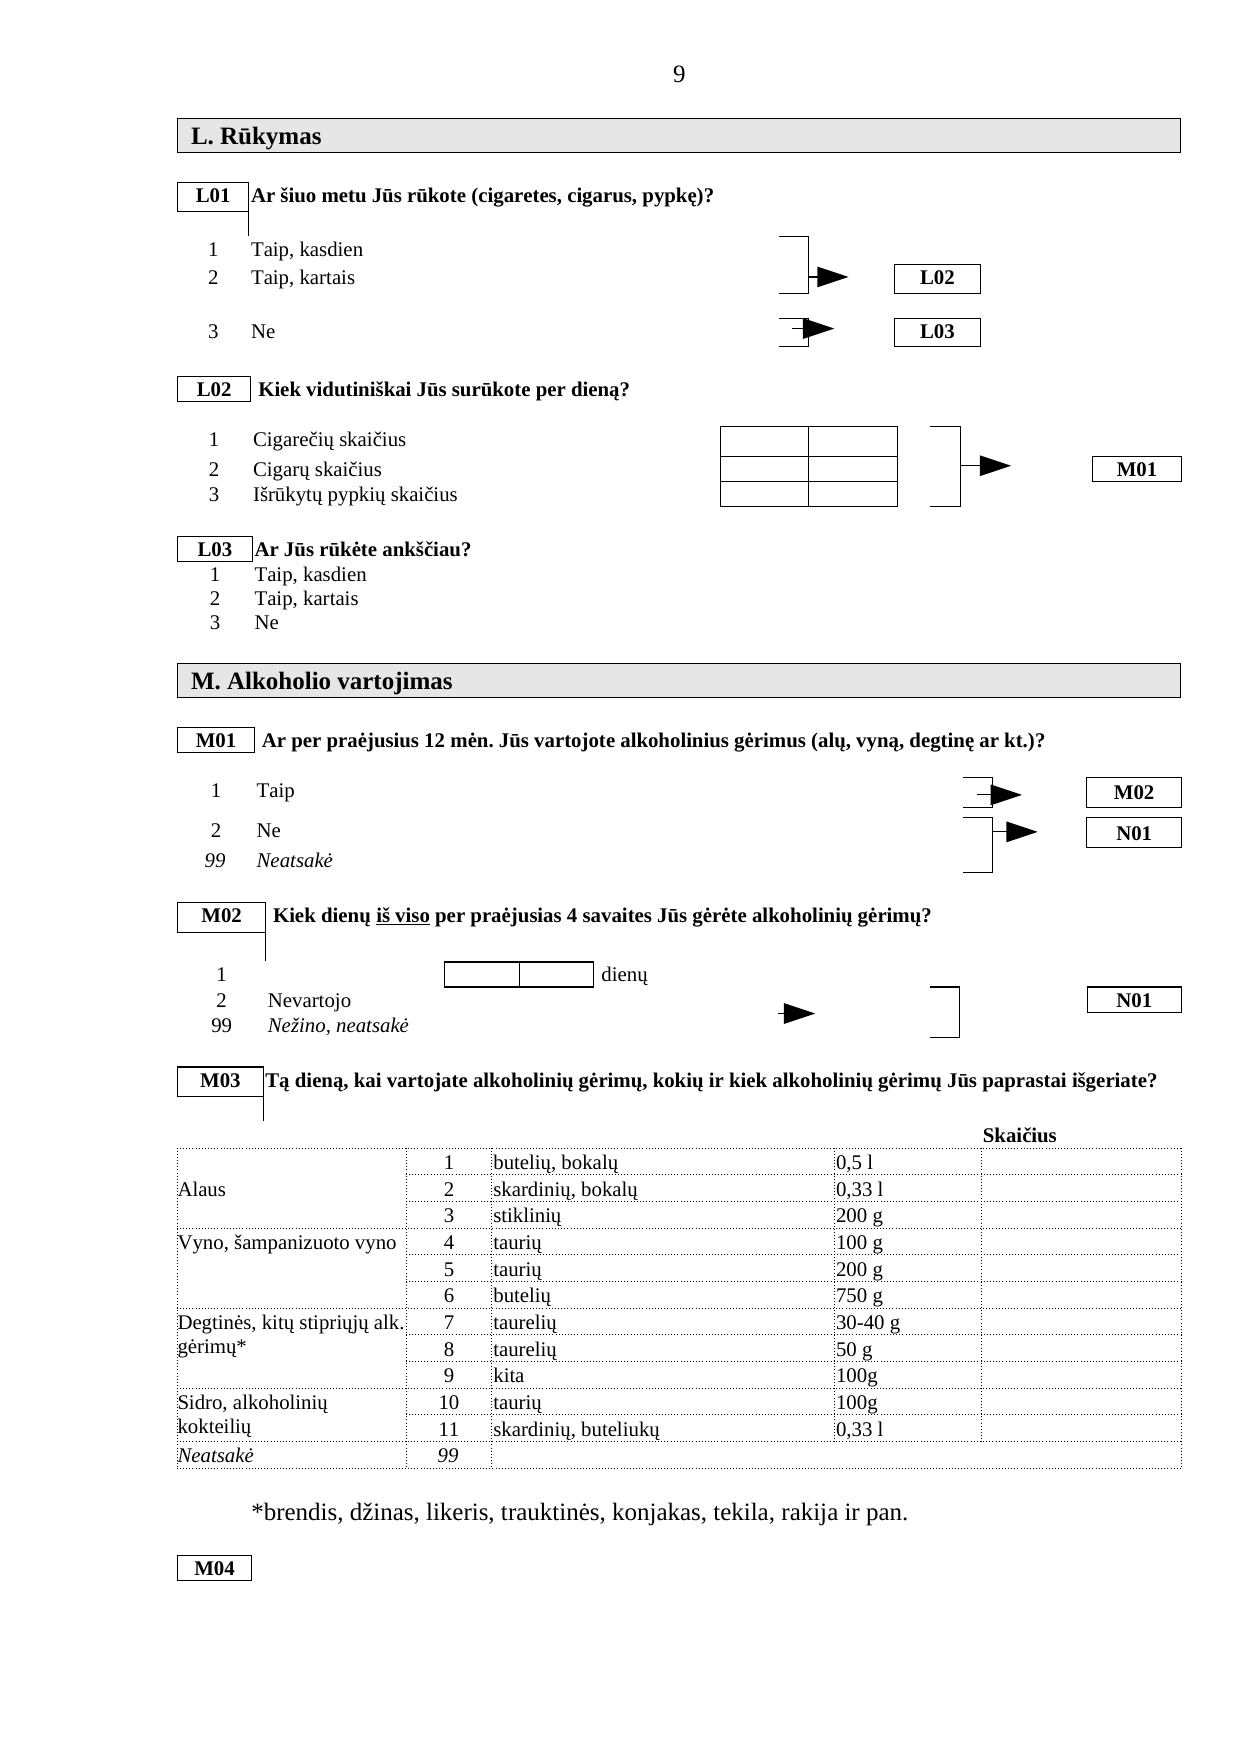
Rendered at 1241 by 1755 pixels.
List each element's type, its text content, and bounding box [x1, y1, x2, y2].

table_cell [981, 1228, 1181, 1254]
table_header Ar šiuo metu Jūs rūkote (cigaretes, cigarus, pypkę)? [249, 182, 1181, 236]
table_cell [981, 318, 1009, 346]
table_cell N01 [1087, 818, 1181, 847]
table_header M01 [178, 728, 254, 752]
table_cell 2 [177, 264, 249, 292]
table_cell [779, 237, 808, 264]
table_cell 200 g [834, 1201, 981, 1227]
table_cell L02 [895, 265, 980, 292]
table_cell taurių [492, 1228, 834, 1254]
table_cell [492, 1441, 1181, 1467]
table_cell [930, 988, 959, 1012]
table_cell [993, 847, 1039, 872]
table_cell [981, 1334, 1181, 1361]
table_cell skardinių, bokalų [492, 1174, 834, 1201]
table_cell [1093, 426, 1181, 456]
table_cell [1039, 777, 1086, 807]
table_cell M02 [1087, 778, 1181, 807]
table_cell taurių [492, 1388, 834, 1414]
table_cell [1087, 1013, 1181, 1037]
table_cell 2 [177, 986, 266, 1012]
table_header M04 [178, 1556, 251, 1580]
table_cell 3 [406, 1201, 492, 1227]
table_cell Taip [254, 777, 962, 807]
table_cell M01 [1093, 457, 1181, 481]
table_cell [981, 1174, 1181, 1201]
table_cell [1009, 318, 1181, 346]
table_cell [961, 426, 1092, 456]
table_cell Skaičius [981, 1121, 1181, 1147]
table_cell [177, 293, 980, 318]
table_cell [981, 1361, 1181, 1387]
table_cell [960, 1012, 1057, 1037]
table_cell [1039, 847, 1087, 872]
table_cell 7 [406, 1308, 492, 1334]
table_cell [492, 1121, 834, 1147]
table_cell Cigarečių skaičius [251, 426, 720, 456]
table_cell taurelių [492, 1334, 834, 1361]
table_cell Cigarų skaičius [251, 456, 720, 481]
table_header Tą dieną, kai vartojate alkoholinių gėrimų, kokių ir kiek alkoholinių gėrimų Jūs paprastai išgeriate? [264, 1066, 1181, 1121]
table_cell [961, 456, 1092, 481]
table_cell 99 [406, 1441, 492, 1467]
table_cell [898, 481, 930, 506]
table_cell [809, 482, 897, 506]
table_cell [981, 1414, 1181, 1441]
table_cell [1039, 817, 1086, 847]
table_cell Alaus [177, 1148, 406, 1227]
table_cell taurių [492, 1254, 834, 1281]
table_cell 3 [177, 318, 249, 346]
table_cell [1057, 986, 1087, 1012]
table_cell [809, 236, 1009, 264]
table_cell [721, 427, 808, 456]
table_header M03 [178, 1068, 263, 1096]
table_cell 6 [406, 1281, 492, 1307]
table_cell 100g [834, 1388, 981, 1414]
table_cell 50 g [834, 1334, 981, 1361]
table_cell [177, 933, 265, 961]
table_cell [809, 427, 897, 456]
table_cell [930, 1012, 959, 1037]
table_cell 10 [406, 1388, 492, 1414]
table_cell 9 [406, 1361, 492, 1387]
table_cell 750 g [834, 1281, 981, 1307]
table_cell [1009, 293, 1181, 318]
table_cell 3 [177, 481, 251, 506]
table_cell taurelių [492, 1308, 834, 1334]
table_cell [898, 456, 930, 481]
table_cell 0,5 l [834, 1148, 981, 1174]
table_cell [981, 264, 1009, 292]
table_cell [993, 807, 1039, 817]
table_cell [930, 427, 960, 456]
table_header Ar Jūs rūkėte ankščiau? [253, 536, 1181, 561]
table_cell Taip, kartais [249, 264, 779, 292]
table_cell [721, 457, 808, 481]
table_cell Neatsakė [177, 1441, 406, 1467]
table_cell 1 [177, 777, 254, 807]
table_cell [981, 1281, 1181, 1307]
table_cell [177, 1581, 251, 1607]
table_header M02 [178, 903, 265, 932]
table_cell dienų [594, 961, 1181, 986]
table_header L03 [178, 537, 252, 561]
table_cell [177, 753, 254, 777]
table_cell 1 [406, 1148, 492, 1174]
table_cell [961, 456, 979, 465]
table_cell 1 [177, 426, 251, 456]
table_header Ar per praėjusius 12 mėn. Jūs vartojote alkoholinius gėrimus (alų, vyną, degtinę ar kt.)? [254, 727, 1181, 777]
table_header Kiek vidutiniškai Jūs surūkote per dieną? [251, 376, 1181, 426]
table_cell Ne [252, 610, 1181, 634]
table_cell [520, 963, 593, 986]
table_cell stiklinių [492, 1201, 834, 1227]
table_cell 100g [834, 1361, 981, 1387]
table_cell [445, 963, 519, 986]
table_cell [1057, 1012, 1087, 1037]
table_cell [809, 457, 897, 481]
table_cell [1087, 848, 1181, 872]
table_cell kita [492, 1361, 834, 1387]
table_cell [961, 481, 1092, 506]
table_cell Neatsakė [254, 847, 962, 872]
table_cell Nežino, neatsakė [266, 1012, 929, 1037]
table_cell [177, 212, 248, 236]
table_cell [963, 818, 992, 847]
table_cell [779, 264, 808, 292]
table_cell [993, 817, 1039, 847]
table_cell [993, 777, 1039, 807]
table_cell [1087, 808, 1181, 817]
table_cell [177, 1097, 263, 1121]
table_cell [834, 1121, 981, 1147]
table_cell [898, 426, 930, 456]
table_cell 200 g [834, 1254, 981, 1281]
table_cell [981, 1148, 1181, 1174]
table_cell Ne [254, 817, 962, 847]
table_cell [980, 293, 1009, 318]
table_cell [963, 808, 993, 817]
table_cell [779, 319, 808, 346]
table_cell [177, 807, 254, 817]
table_cell 30-40 g [834, 1308, 981, 1334]
table_cell 1 [177, 236, 249, 264]
table_cell [981, 1388, 1181, 1414]
table_cell [809, 264, 894, 292]
table_cell 3 [177, 610, 252, 634]
table_cell 100 g [834, 1228, 981, 1254]
table_cell [963, 847, 992, 872]
table_cell N01 [1088, 988, 1181, 1012]
table_cell L03 [895, 319, 980, 346]
table_cell butelių, bokalų [492, 1148, 834, 1174]
table_cell 1 [177, 562, 252, 586]
table_header Kiek dienų iš viso per praėjusias 4 savaites Jūs gėrėte alkoholinių gėrimų? [266, 902, 1181, 961]
table_cell 2 [177, 817, 254, 847]
table_cell [930, 456, 960, 481]
table_cell [960, 986, 1057, 1012]
table_cell Sidro, alkoholinių kokteilių [177, 1388, 406, 1441]
table_cell 0,33 l [834, 1174, 981, 1201]
table_cell Vyno, šampanizuoto vyno [177, 1228, 406, 1307]
table_cell [930, 481, 960, 506]
table_header [251, 1555, 1181, 1607]
table_cell [254, 807, 962, 817]
table_cell [721, 482, 808, 506]
table_cell [809, 318, 894, 346]
table_cell Ne [249, 318, 779, 346]
table_cell [981, 1254, 1181, 1281]
table_cell [266, 961, 444, 986]
table_cell [177, 1121, 492, 1147]
table_cell 5 [406, 1254, 492, 1281]
table_cell [1009, 264, 1181, 292]
table_cell 99 [177, 847, 254, 872]
text L. Rūkymas [178, 119, 1180, 152]
table_cell skardinių, buteliukų [492, 1414, 834, 1441]
table_cell [1039, 807, 1087, 817]
table_cell 0,33 l [834, 1414, 981, 1441]
table_cell 8 [406, 1334, 492, 1361]
table_header L01 [178, 183, 248, 211]
table_cell 11 [406, 1414, 492, 1441]
table_cell Degtinės, kitų stipriųjų alk. gėrimų* [177, 1308, 406, 1387]
table_cell Taip, kartais [252, 586, 1181, 610]
table_cell 4 [406, 1228, 492, 1254]
table_cell Taip, kasdien [252, 561, 1181, 586]
table_cell 1 [177, 961, 266, 986]
text M. Alkoholio vartojimas [178, 664, 1180, 697]
table_cell [963, 778, 992, 807]
table_cell 2 [406, 1174, 492, 1201]
table_cell 2 [177, 586, 252, 610]
table_cell Išrūkytų pypkių skaičius [251, 481, 720, 506]
table_cell Nevartojo [266, 986, 929, 1012]
table_header L02 [178, 377, 250, 401]
table_cell [1093, 482, 1181, 506]
table_cell [1009, 236, 1181, 264]
table_cell [177, 402, 251, 426]
table_cell Taip, kasdien [249, 236, 779, 264]
table_cell 2 [177, 456, 251, 481]
table_cell [981, 1201, 1181, 1227]
table_cell 99 [177, 1012, 266, 1037]
table_cell [981, 1308, 1181, 1334]
table_cell butelių [492, 1281, 834, 1307]
text *brendis, džinas, likeris, trauktinės, konjakas, tekila, rakija ir pan. [177, 1497, 1181, 1526]
